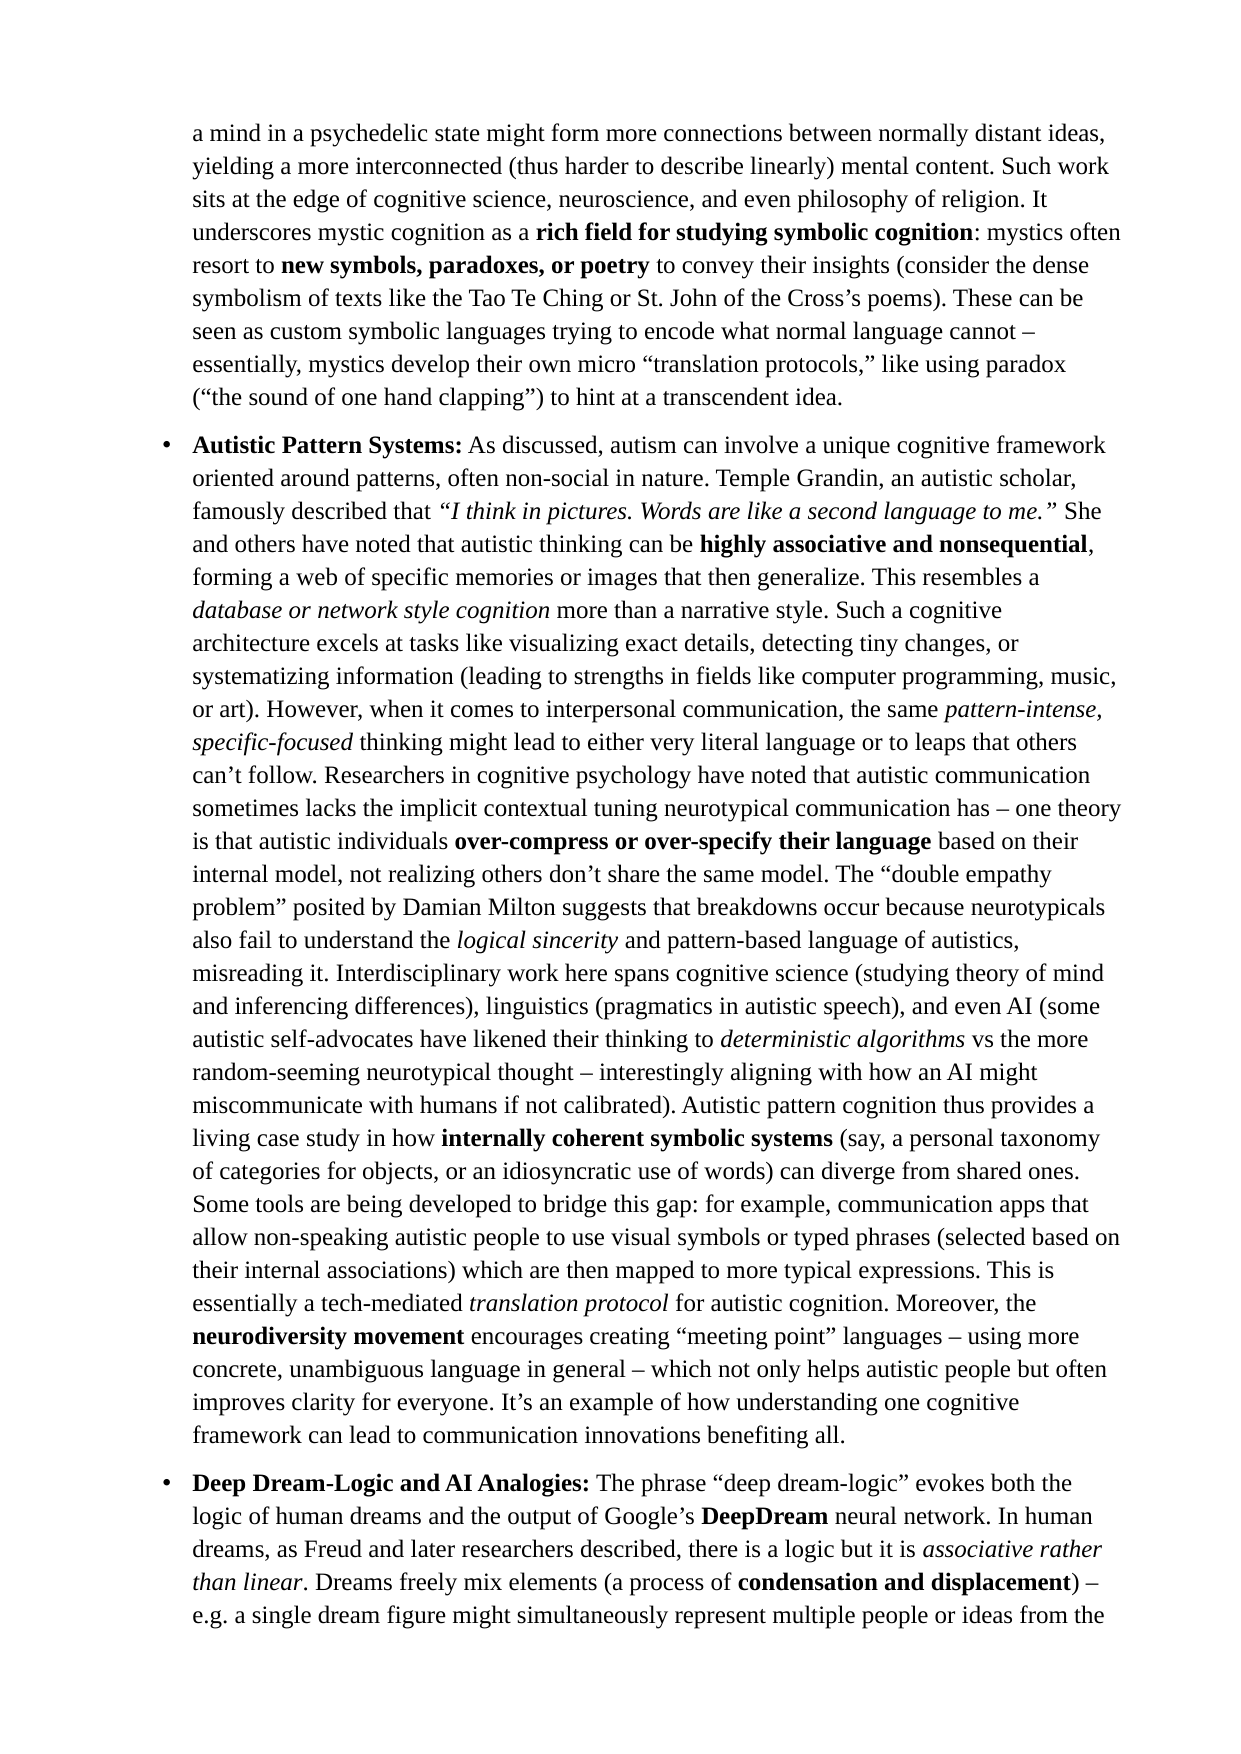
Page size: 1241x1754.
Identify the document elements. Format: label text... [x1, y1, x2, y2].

list Autistic Pattern Systems: As discussed, autism can involve a unique cognitive framework oriented around patterns, often non-social in nature. Temple Grandin, an autistic scholar, famously described that “I think in pictures. Words are like a second language to me.” She and others have noted that autistic thinking can be highly associative and nonsequential, forming a web of specific memories or images that then generalize. This resembles a database or network style cognition more than a narrative style. Such a cognitive architecture excels at tasks like visualizing exact details, detecting tiny changes, or systematizing information (leading to strengths in fields like computer programming, music, or art). However, when it comes to interpersonal communication, the same pattern-intense, specific-focused thinking might lead to either very literal language or to leaps that others can’t follow. Researchers in cognitive psychology have noted that autistic communication sometimes lacks the implicit contextual tuning neurotypical communication has – one theory is that autistic individuals over-compress or over-specify their language based on their internal model, not realizing others don’t share the same model. The “double empathy problem” posited by Damian Milton suggests that breakdowns occur because neurotypicals also fail to understand the logical sincerity and pattern-based language of autistics, misreading it. Interdisciplinary work here spans cognitive science (studying theory of mind and inferencing differences), linguistics (pragmatics in autistic speech), and even AI (some autistic self-advocates have likened their thinking to deterministic algorithms vs the more random-seeming neurotypical thought – interestingly aligning with how an AI might miscommunicate with humans if not calibrated). Autistic pattern cognition thus provides a living case study in how internally coherent symbolic systems (say, a personal taxonomy of categories for objects, or an idiosyncratic use of words) can diverge from shared ones. Some tools are being developed to bridge this gap: for example, communication apps that allow non-speaking autistic people to use visual symbols or typed phrases (selected based on their internal associations) which are then mapped to more typical expressions. This is essentially a tech-mediated translation protocol for autistic cognition. Moreover, the neurodiversity movement encourages creating “meeting point” languages – using more concrete, unambiguous language in general – which not only helps autistic people but often improves clarity for everyone. It’s an example of how understanding one cognitive framework can lead to communication innovations benefiting all. [162, 430, 1122, 1449]
list a mind in a psychedelic state might form more connections between normally distant ideas, yielding a more interconnected (thus harder to describe linearly) mental content. Such work sits at the edge of cognitive science, neuroscience, and even philosophy of religion. It underscores mystic cognition as a rich field for studying symbolic cognition: mystics often resort to new symbols, paradoxes, or poetry to convey their insights (consider the dense symbolism of texts like the Tao Te Ching or St. John of the Cross’s poems). These can be seen as custom symbolic languages trying to encode what normal language cannot – essentially, mystics develop their own micro “translation protocols,” like using paradox (“the sound of one hand clapping”) to hint at a transcendent idea. [162, 118, 1122, 411]
list Deep Dream-Logic and AI Analogies: The phrase “deep dream-logic” evokes both the logic of human dreams and the output of Google’s DeepDream neural network. In human dreams, as Freud and later researchers described, there is a logic but it is associative rather than linear. Dreams freely mix elements (a process of condensation and displacement) – e.g. a single dream figure might simultaneously represent multiple people or ideas from the [162, 1468, 1122, 1629]
